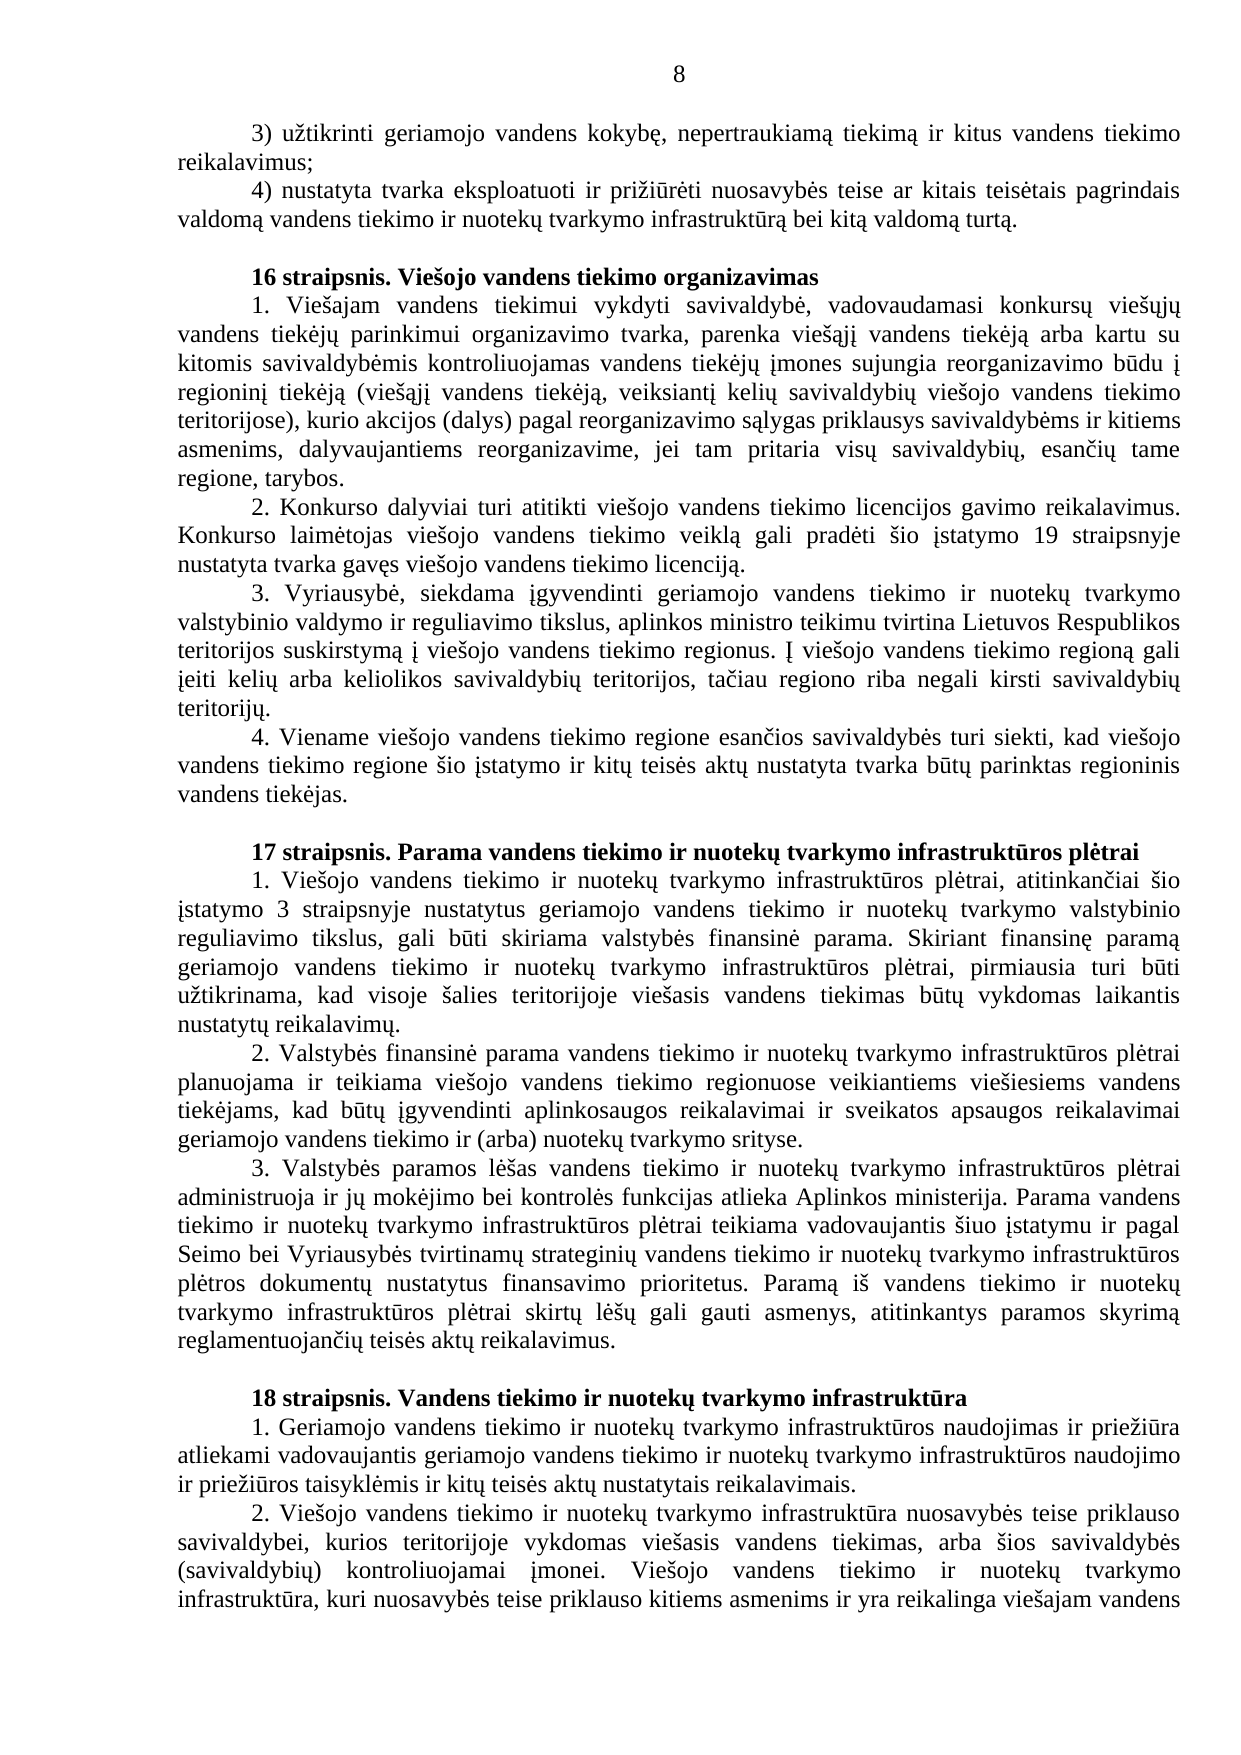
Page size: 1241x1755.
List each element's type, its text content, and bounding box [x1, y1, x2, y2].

text 2. Valstybės finansinė parama vandens tiekimo ir nuotekų tvarkymo infrastruktūros plėtrai planuojama ir teikiama viešojo vandens tiekimo regionuose veikiantiems viešiesiems vandens tiekėjams, kad būtų įgyvendinti aplinkosaugos reikalavimai ir sveikatos apsaugos reikalavimai geriamojo vandens tiekimo ir (arba) nuotekų tvarkymo srityse. [177, 1038, 1181, 1153]
text 4. Viename viešojo vandens tiekimo regione esančios savivaldybės turi siekti, kad viešojo vandens tiekimo regione šio įstatymo ir kitų teisės aktų nustatyta tvarka būtų parinktas regioninis vandens tiekėjas. [177, 722, 1181, 808]
text 1. Viešajam vandens tiekimui vykdyti savivaldybė, vadovaudamasi konkursų viešųjų vandens tiekėjų parinkimui organizavimo tvarka, parenka viešąjį vandens tiekėją arba kartu su kitomis savivaldybėmis kontroliuojamas vandens tiekėjų įmones sujungia reorganizavimo būdu į regioninį tiekėją (viešąjį vandens tiekėją, veiksiantį kelių savivaldybių viešojo vandens tiekimo teritorijose), kurio akcijos (dalys) pagal reorganizavimo sąlygas priklausys savivaldybėms ir kitiems asmenims, dalyvaujantiems reorganizavime, jei tam pritaria visų savivaldybių, esančių tame regione, tarybos. [177, 291, 1181, 492]
text 1. Geriamojo vandens tiekimo ir nuotekų tvarkymo infrastruktūros naudojimas ir priežiūra atliekami vadovaujantis geriamojo vandens tiekimo ir nuotekų tvarkymo infrastruktūros naudojimo ir priežiūros taisyklėmis ir kitų teisės aktų nustatytais reikalavimais. [177, 1412, 1181, 1498]
text 3) užtikrinti geriamojo vandens kokybę, nepertraukiamą tiekimą ir kitus vandens tiekimo reikalavimus; [177, 118, 1181, 176]
text 3. Valstybės paramos lėšas vandens tiekimo ir nuotekų tvarkymo infrastruktūros plėtrai administruoja ir jų mokėjimo bei kontrolės funkcijas atlieka Aplinkos ministerija. Parama vandens tiekimo ir nuotekų tvarkymo infrastruktūros plėtrai teikiama vadovaujantis šiuo įstatymu ir pagal Seimo bei Vyriausybės tvirtinamų strateginių vandens tiekimo ir nuotekų tvarkymo infrastruktūros plėtros dokumentų nustatytus finansavimo prioritetus. Paramą iš vandens tiekimo ir nuotekų tvarkymo infrastruktūros plėtrai skirtų lėšų gali gauti asmenys, atitinkantys paramos skyrimą reglamentuojančių teisės aktų reikalavimus. [177, 1153, 1181, 1354]
text 1. Viešojo vandens tiekimo ir nuotekų tvarkymo infrastruktūros plėtrai, atitinkančiai šio įstatymo 3 straipsnyje nustatytus geriamojo vandens tiekimo ir nuotekų tvarkymo valstybinio reguliavimo tikslus, gali būti skiriama valstybės finansinė parama. Skiriant finansinę paramą geriamojo vandens tiekimo ir nuotekų tvarkymo infrastruktūros plėtrai, pirmiausia turi būti užtikrinama, kad visoje šalies teritorijoje viešasis vandens tiekimas būtų vykdomas laikantis nustatytų reikalavimų. [177, 866, 1181, 1038]
text 18 straipsnis. Vandens tiekimo ir nuotekų tvarkymo infrastruktūra [177, 1383, 1181, 1412]
text 4) nustatyta tvarka eksploatuoti ir prižiūrėti nuosavybės teise ar kitais teisėtais pagrindais valdomą vandens tiekimo ir nuotekų tvarkymo infrastruktūrą bei kitą valdomą turtą. [177, 176, 1181, 233]
text 2. Viešojo vandens tiekimo ir nuotekų tvarkymo infrastruktūra nuosavybės teise priklauso savivaldybei, kurios teritorijoje vykdomas viešasis vandens tiekimas, arba šios savivaldybės (savivaldybių) kontroliuojamai įmonei. Viešojo vandens tiekimo ir nuotekų tvarkymo infrastruktūra, kuri nuosavybės teise priklauso kitiems asmenims ir yra reikalinga viešajam vandens [177, 1498, 1181, 1613]
text 3. Vyriausybė, siekdama įgyvendinti geriamojo vandens tiekimo ir nuotekų tvarkymo valstybinio valdymo ir reguliavimo tikslus, aplinkos ministro teikimu tvirtina Lietuvos Respublikos teritorijos suskirstymą į viešojo vandens tiekimo regionus. Į viešojo vandens tiekimo regioną gali įeiti kelių arba keliolikos savivaldybių teritorijos, tačiau regiono riba negali kirsti savivaldybių teritorijų. [177, 578, 1181, 722]
text 16 straipsnis. Viešojo vandens tiekimo organizavimas [177, 262, 1181, 291]
text 17 straipsnis. Parama vandens tiekimo ir nuotekų tvarkymo infrastruktūros plėtrai [251, 837, 1181, 866]
text 2. Konkurso dalyviai turi atitikti viešojo vandens tiekimo licencijos gavimo reikalavimus. Konkurso laimėtojas viešojo vandens tiekimo veiklą gali pradėti šio įstatymo 19 straipsnyje nustatyta tvarka gavęs viešojo vandens tiekimo licenciją. [177, 492, 1181, 578]
